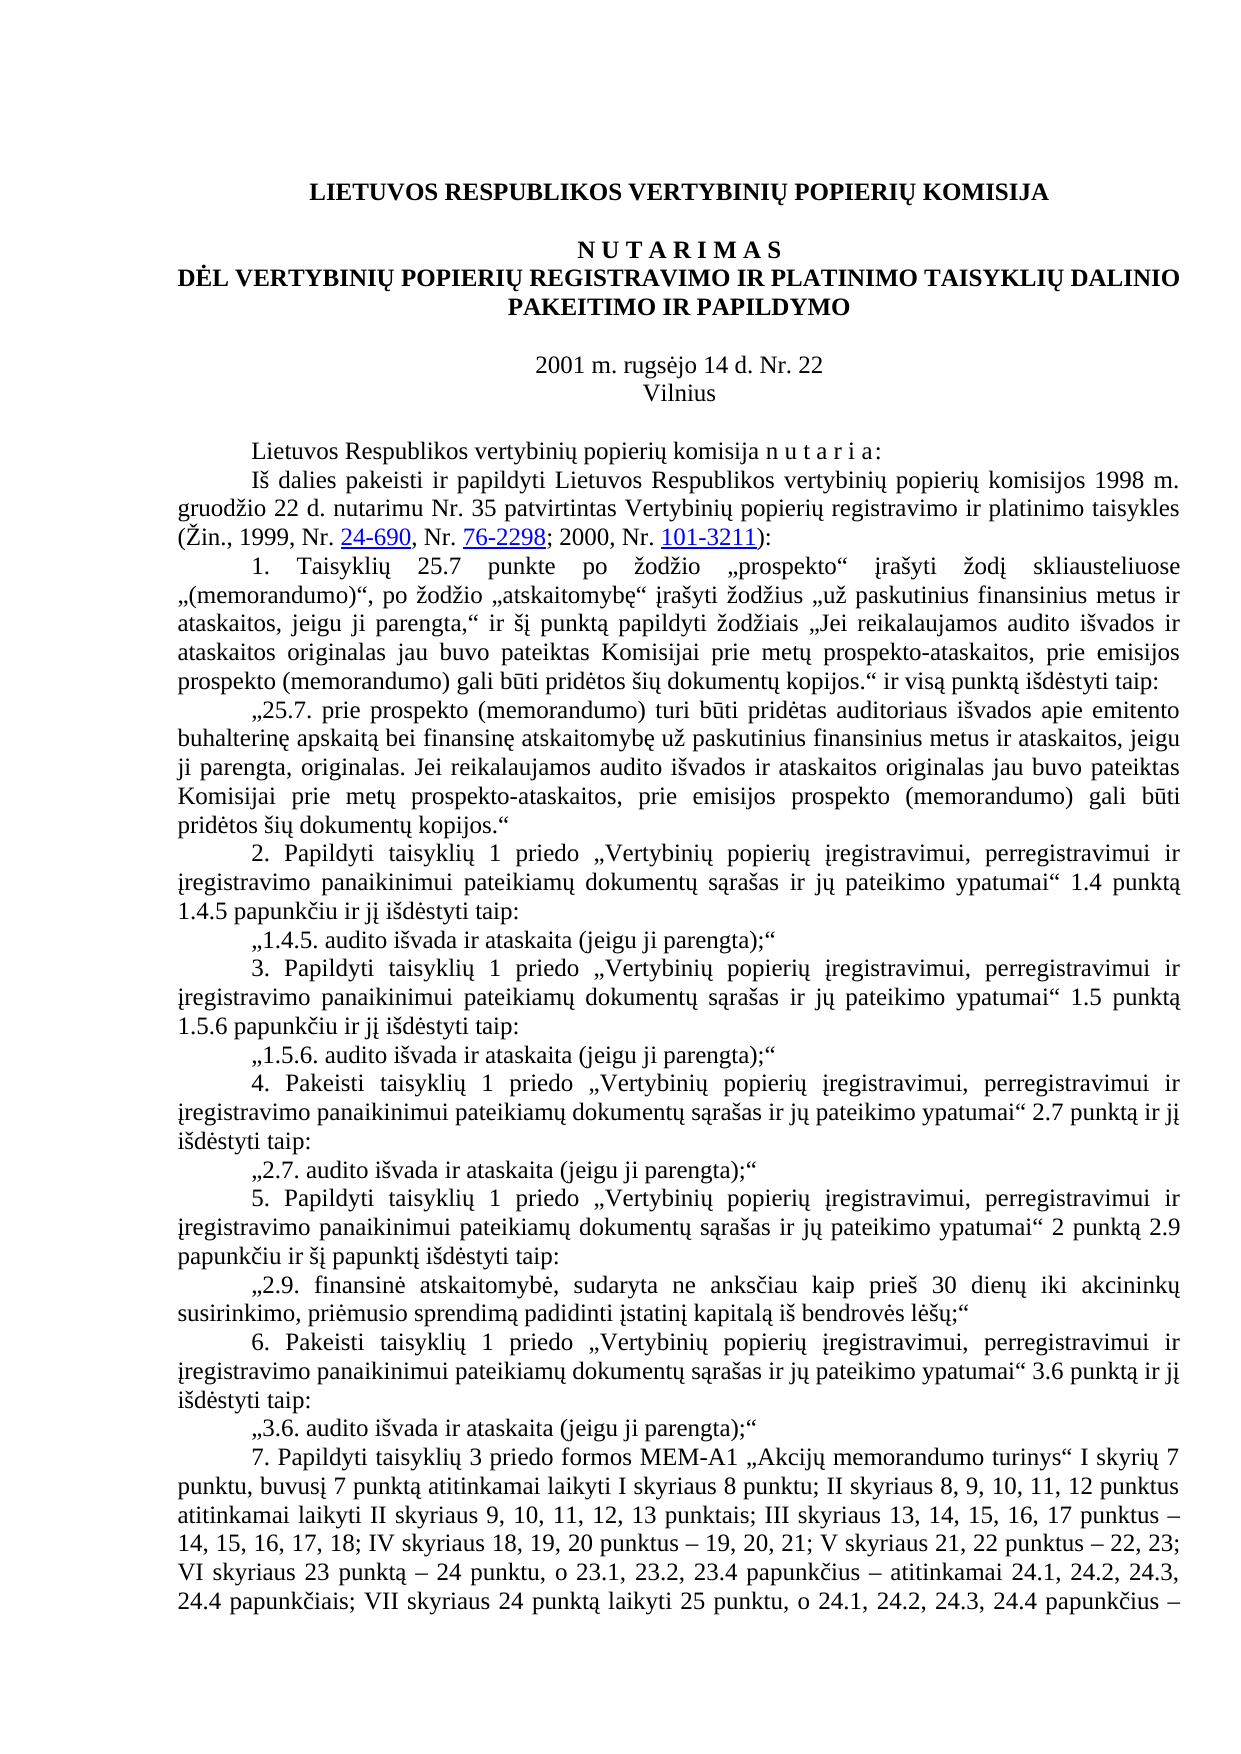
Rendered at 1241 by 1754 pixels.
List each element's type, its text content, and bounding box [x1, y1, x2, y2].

text Lietuvos Respublikos vertybinių popierių komisija nutaria: [177, 436, 1181, 465]
text 1. Taisyklių 25.7 punkte po žodžio „prospekto“ įrašyti žodį skliausteliuose „(memorandumo)“, po žodžio „atskaitomybę“ įrašyti žodžius „už paskutinius finansinius metus ir ataskaitos, jeigu ji parengta,“ ir šį punktą papildyti žodžiais „Jei reikalaujamos audito išvados ir ataskaitos originalas jau buvo pateiktas Komisijai prie metų prospekto-ataskaitos, prie emisijos prospekto (memorandumo) gali būti pridėtos šių dokumentų kopijos.“ ir visą punktą išdėstyti taip: [177, 551, 1181, 695]
text 2001 m. rugsėjo 14 d. Nr. 22 [177, 350, 1181, 378]
text N U T A R I M A S [177, 235, 1181, 263]
text 4. Pakeisti taisyklių 1 priedo „Vertybinių popierių įregistravimui, perregistravimui ir įregistravimo panaikinimui pateikiamų dokumentų sąrašas ir jų pateikimo ypatumai“ 2.7 punktą ir jį išdėstyti taip: [177, 1068, 1181, 1155]
text „25.7. prie prospekto (memorandumo) turi būti pridėtas auditoriaus išvados apie emitento buhalterinę apskaitą bei finansinę atskaitomybę už paskutinius finansinius metus ir ataskaitos, jeigu ji parengta, originalas. Jei reikalaujamos audito išvados ir ataskaitos originalas jau buvo pateiktas Komisijai prie metų prospekto-ataskaitos, prie emisijos prospekto (memorandumo) gali būti pridėtos šių dokumentų kopijos.“ [177, 695, 1181, 838]
text 6. Pakeisti taisyklių 1 priedo „Vertybinių popierių įregistravimui, perregistravimui ir įregistravimo panaikinimui pateikiamų dokumentų sąrašas ir jų pateikimo ypatumai“ 3.6 punktą ir jį išdėstyti taip: [177, 1327, 1181, 1413]
text LIETUVOS RESPUBLIKOS VERTYBINIŲ POPIERIŲ KOMISIJA [177, 177, 1181, 206]
text DĖL VERTYBINIŲ POPIERIŲ REGISTRAVIMO IR PLATINIMO TAISYKLIŲ DALINIO PAKEITIMO IR PAPILDYMO [177, 263, 1181, 321]
text „1.5.6. audito išvada ir ataskaita (jeigu ji parengta);“ [177, 1040, 1181, 1068]
text „2.9. finansinė atskaitomybė, sudaryta ne anksčiau kaip prieš 30 dienų iki akcininkų susirinkimo, priėmusio sprendimą padidinti įstatinį kapitalą iš bendrovės lėšų;“ [177, 1270, 1181, 1327]
text 2. Papildyti taisyklių 1 priedo „Vertybinių popierių įregistravimui, perregistravimui ir įregistravimo panaikinimui pateikiamų dokumentų sąrašas ir jų pateikimo ypatumai“ 1.4 punktą 1.4.5 papunkčiu ir jį išdėstyti taip: [177, 838, 1181, 925]
text Vilnius [177, 378, 1181, 407]
text 7. Papildyti taisyklių 3 priedo formos MEM-A1 „Akcijų memorandumo turinys“ I skyrių 7 punktu, buvusį 7 punktą atitinkamai laikyti I skyriaus 8 punktu; II skyriaus 8, 9, 10, 11, 12 punktus atitinkamai laikyti II skyriaus 9, 10, 11, 12, 13 punktais; III skyriaus 13, 14, 15, 16, 17 punktus – 14, 15, 16, 17, 18; IV skyriaus 18, 19, 20 punktus – 19, 20, 21; V skyriaus 21, 22 punktus – 22, 23; VI skyriaus 23 punktą – 24 punktu, o 23.1, 23.2, 23.4 papunkčius – atitinkamai 24.1, 24.2, 24.3, 24.4 papunkčiais; VII skyriaus 24 punktą laikyti 25 punktu, o 24.1, 24.2, 24.3, 24.4 papunkčius – [177, 1442, 1181, 1615]
text „2.7. audito išvada ir ataskaita (jeigu ji parengta);“ [177, 1155, 1181, 1183]
text „1.4.5. audito išvada ir ataskaita (jeigu ji parengta);“ [177, 925, 1181, 953]
text 5. Papildyti taisyklių 1 priedo „Vertybinių popierių įregistravimui, perregistravimui ir įregistravimo panaikinimui pateikiamų dokumentų sąrašas ir jų pateikimo ypatumai“ 2 punktą 2.9 papunkčiu ir šį papunktį išdėstyti taip: [177, 1183, 1181, 1270]
text „3.6. audito išvada ir ataskaita (jeigu ji parengta);“ [177, 1413, 1181, 1442]
text Iš dalies pakeisti ir papildyti Lietuvos Respublikos vertybinių popierių komisijos 1998 m. gruodžio 22 d. nutarimu Nr. 35 patvirtintas Vertybinių popierių registravimo ir platinimo taisykles (Žin., 1999, Nr. 24-690, Nr. 76-2298; 2000, Nr. 101-3211): [177, 465, 1181, 551]
text 3. Papildyti taisyklių 1 priedo „Vertybinių popierių įregistravimui, perregistravimui ir įregistravimo panaikinimui pateikiamų dokumentų sąrašas ir jų pateikimo ypatumai“ 1.5 punktą 1.5.6 papunkčiu ir jį išdėstyti taip: [177, 953, 1181, 1040]
